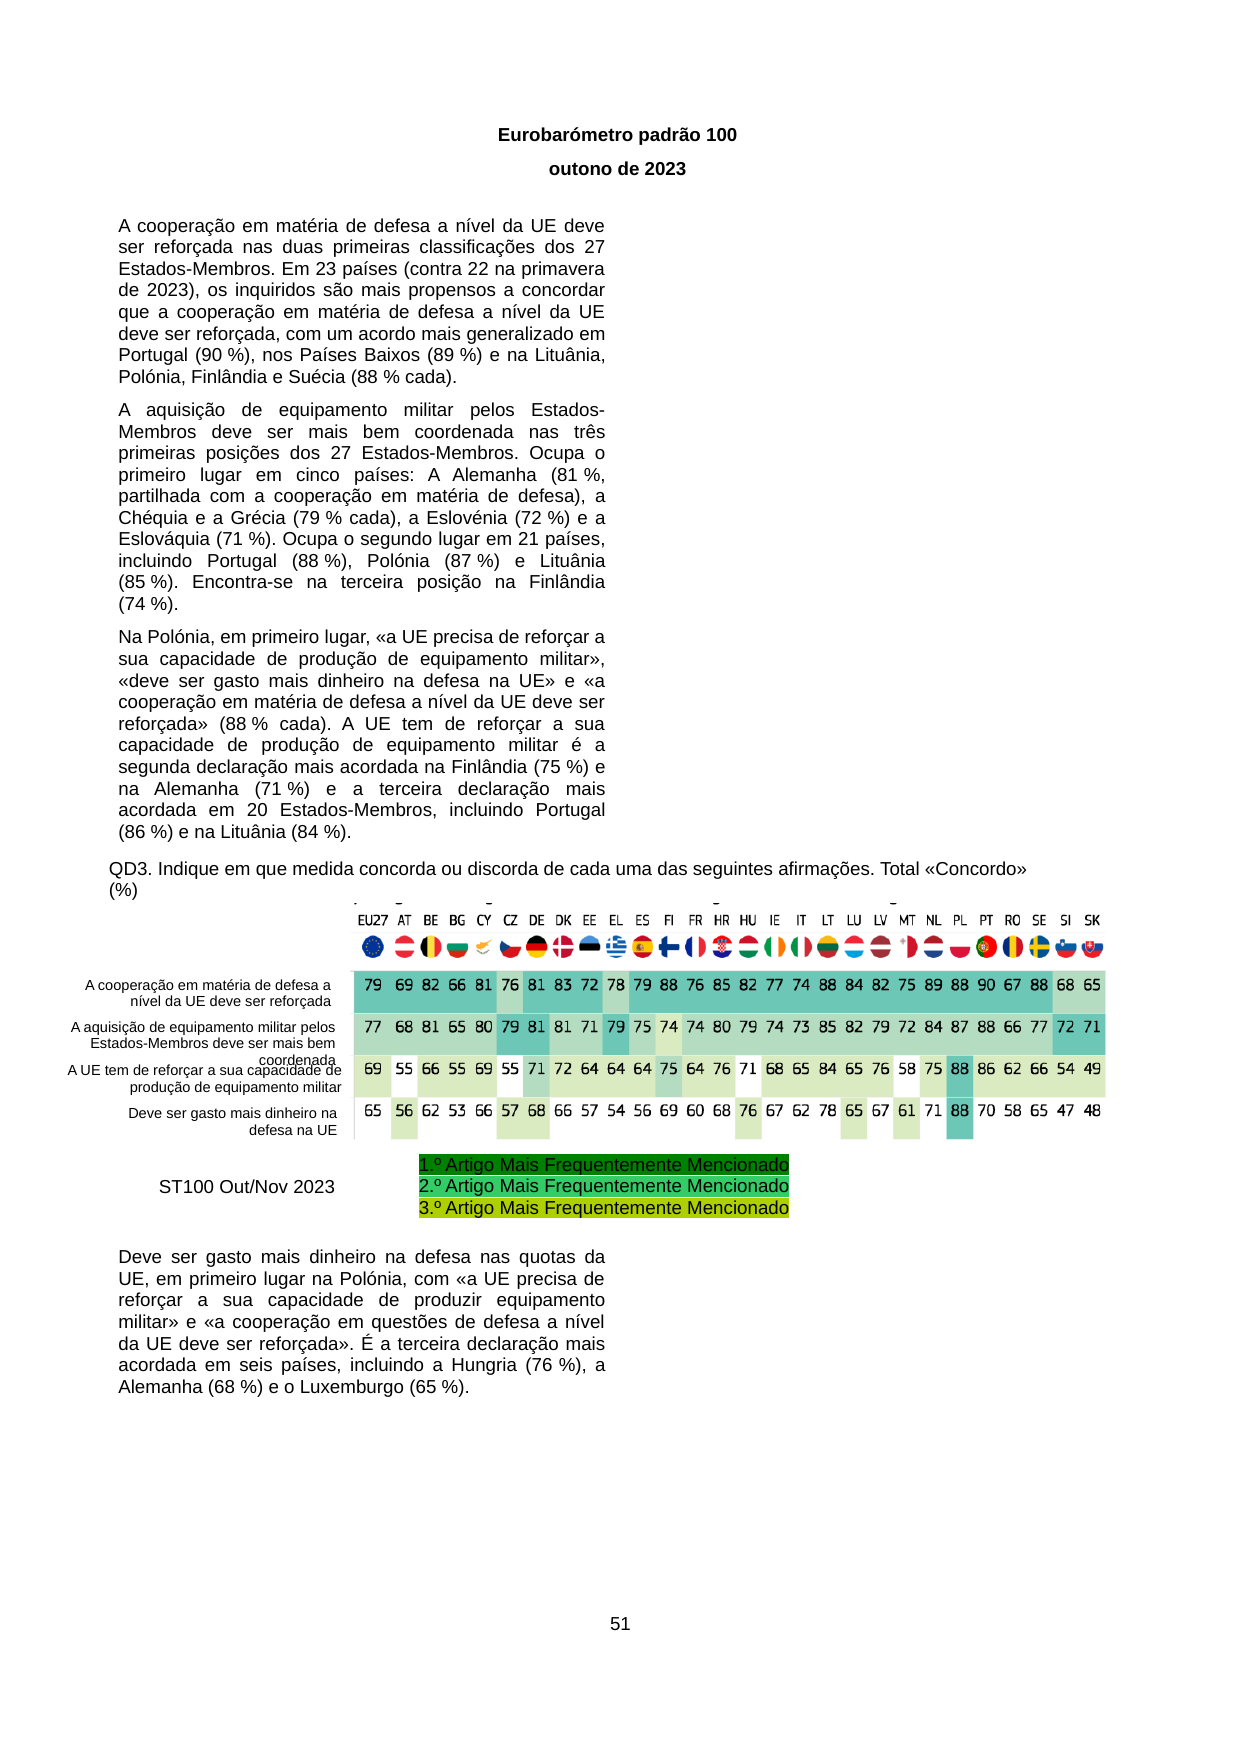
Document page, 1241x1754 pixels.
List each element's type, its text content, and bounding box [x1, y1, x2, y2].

text A cooperação em matéria de defesa a nível da UE deve ser reforçada nas duas primeiras classificações dos 27 Estados-Membros. Em 23 países (contra 22 na primavera de 2023), os inquiridos são mais propensos a concordar que a cooperação em matéria de defesa a nível da UE deve ser reforçada, com um acordo mais generalizado em Portugal (90 %), nos Países Baixos (89 %) e na Lituânia, Polónia, Finlândia e Suécia (88 % cada). [118, 214, 605, 387]
text A aquisição de equipamento militar pelos Estados-Membros deve ser mais bem coordenada nas três primeiras posições dos 27 Estados-Membros. Ocupa o primeiro lugar em cinco países: A Alemanha (81 %, partilhada com a cooperação em matéria de defesa), a Chéquia e a Grécia (79 % cada), a Eslovénia (72 %) e a Eslováquia (71 %). Ocupa o segundo lugar em 21 países, incluindo Portugal (88 %), Polónia (87 %) e Lituânia (85 %). Encontra-se na terceira posição na Finlândia (74 %). [118, 399, 605, 614]
text Na Polónia, em primeiro lugar, «a UE precisa de reforçar a sua capacidade de produção de equipamento militar», «deve ser gasto mais dinheiro na defesa na UE» e «a cooperação em matéria de defesa a nível da UE deve ser reforçada» (88 % cada). A UE tem de reforçar a sua capacidade de produção de equipamento militar é a segunda declaração mais acordada na Finlândia (75 %) e na Alemanha (71 %) e a terceira declaração mais acordada em 20 Estados-Membros, incluindo Portugal (86 %) e na Lituânia (84 %). [118, 626, 605, 842]
picture [350, 903, 1107, 1158]
text Deve ser gasto mais dinheiro na defesa nas quotas da UE, em primeiro lugar na Polónia, com «a UE precisa de reforçar a sua capacidade de produzir equipamento militar» e «a cooperação em questões de defesa a nível da UE deve ser reforçada». É a terceira declaração mais acordada em seis países, incluindo a Hungria (76 %), a Alemanha (68 %) e o Luxemburgo (65 %). [118, 854, 605, 1397]
